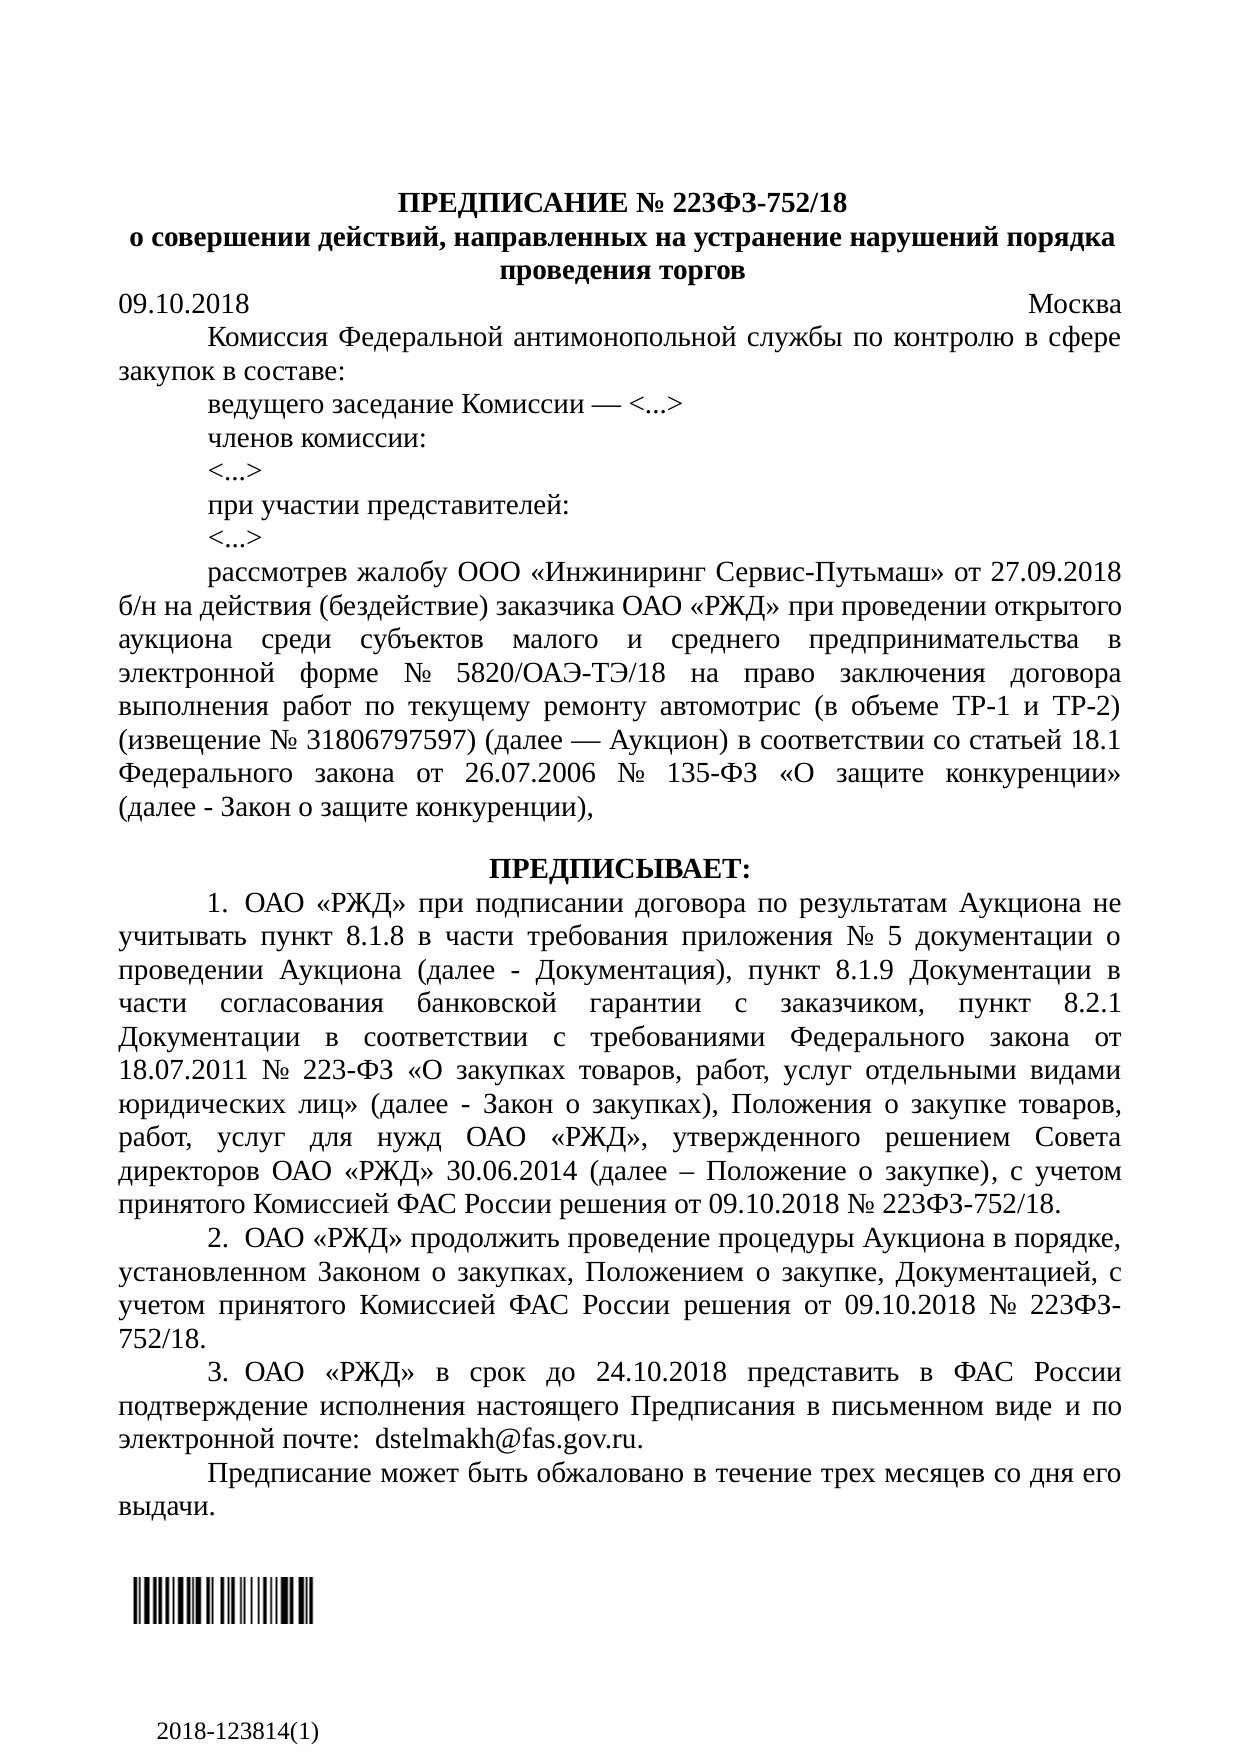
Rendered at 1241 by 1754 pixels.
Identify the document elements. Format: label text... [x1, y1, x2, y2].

text ПРЕДПИСАНИЕ № 223ФЗ-752/18 [123, 185, 1122, 219]
picture [118, 1577, 331, 1624]
text членов комиссии: [118, 420, 1122, 453]
text рассмотрев жалобу ООО «Инжиниринг Сервис-Путьмаш» от 27.09.2018 б/н на действия (бездействие) заказчика ОАО «РЖД» при проведении открытого аукциона среди субъектов малого и среднего предпринимательства в электронной форме № 5820/ОАЭ-ТЭ/18 на право заключения договора выполнения работ по текущему ремонту автомотрис (в объеме ТР-1 и ТР-2) (извещение № 31806797597) (далее — Аукцион) в соответствии со статьей 18.1 Федерального закона от 26.07.2006 № 135-ФЗ «О защите конкуренции» (далее - Закон о защите конкуренции), [118, 554, 1122, 822]
list ОАО «РЖД» при подписании договора по результатам Аукциона не учитывать пункт 8.1.8 в части требования приложения № 5 документации о проведении Аукциона (далее - Документация), пункт 8.1.9 Документации в части согласования банковской гарантии с заказчиком, пункт 8.2.1 Документации в соответствии с требованиями Федерального закона от 18.07.2011 № 223-ФЗ «О закупках товаров, работ, услуг отдельными видами юридических лиц» (далее - Закон о закупках), Положения о закупке товаров, работ, услуг для нужд ОАО «РЖД», утвержденного решением Совета директоров ОАО «РЖД» 30.06.2014 (далее – Положение о закупке), с учетом принятого Комиссией ФАС России решения от 09.10.2018 № 223ФЗ-752/18. [118, 885, 1122, 1220]
text о совершении действий, направленных на устранение нарушений порядка проведения торгов [123, 219, 1122, 286]
text ПРЕДПИСЫВАЕТ: [118, 851, 1122, 885]
text 09.10.2018 Москва [118, 286, 1122, 319]
text Комиссия Федеральной антимонопольной службы по контролю в сфере закупок в составе: [118, 319, 1122, 386]
text <...> [118, 521, 1122, 554]
text ведущего заседание Комиссии — <...> [118, 386, 1122, 420]
text <...> [118, 453, 1122, 487]
text при участии представителей: [118, 487, 1122, 521]
text Предписание может быть обжаловано в течение трех месяцев со дня его выдачи. [118, 1455, 1122, 1522]
list ОАО «РЖД» в срок до 24.10.2018 представить в ФАС России подтверждение исполнения настоящего Предписания в письменном виде и по электронной почте: dstelmakh@fas.gov.ru. [118, 1354, 1122, 1455]
list ОАО «РЖД» продолжить проведение процедуры Аукциона в порядке, установленном Законом о закупках, Положением о закупке, Документацией, с учетом принятого Комиссией ФАС России решения от 09.10.2018 № 223ФЗ-752/18. [118, 1220, 1122, 1354]
